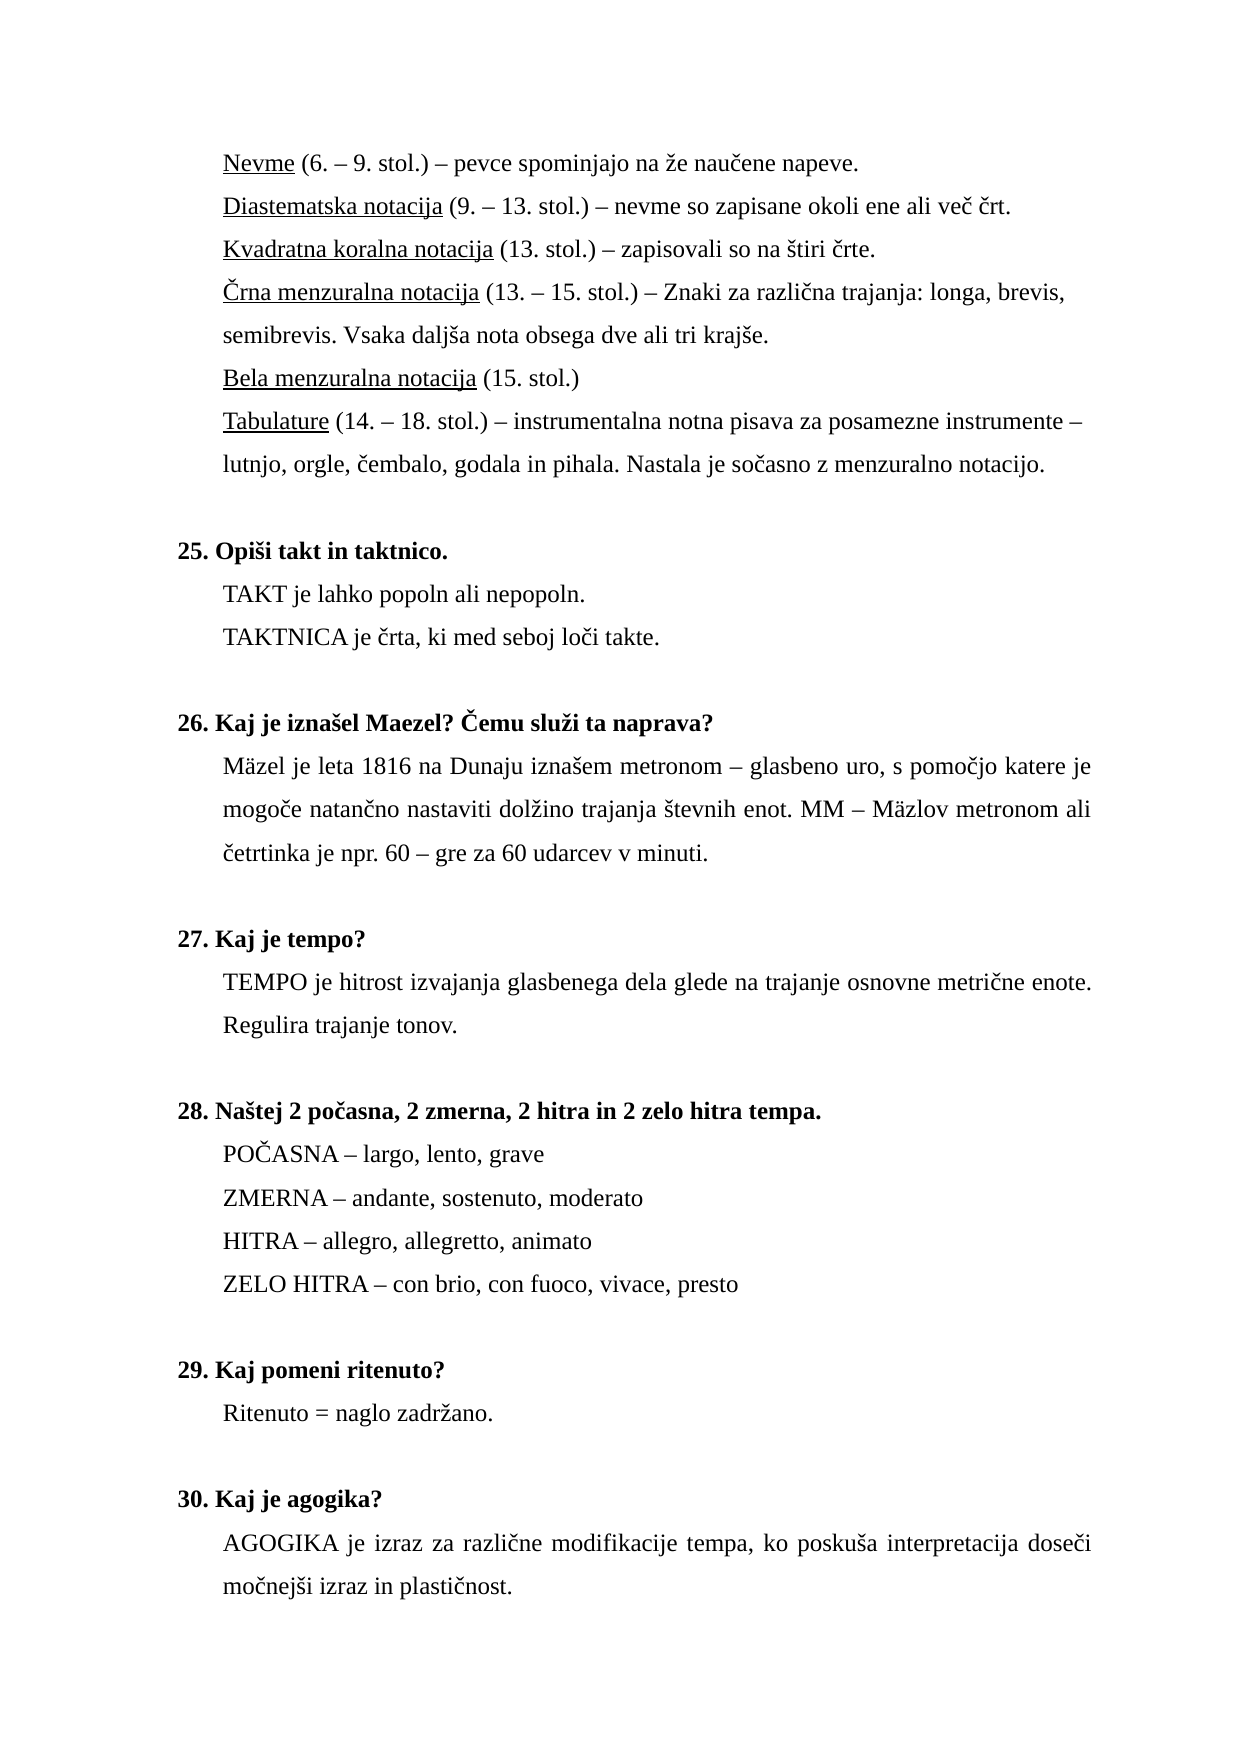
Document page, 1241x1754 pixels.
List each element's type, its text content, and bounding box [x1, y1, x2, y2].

list HITRA – allegro, allegretto, animato [223, 1226, 1093, 1254]
list Kvadratna koralna notacija (13. stol.) – zapisovali so na štiri črte. [223, 234, 1093, 263]
list Nevme (6. – 9. stol.) – pevce spominjajo na že naučene napeve. [223, 148, 1093, 176]
list POČASNA – largo, lento, grave [223, 1139, 1093, 1168]
list Kaj pomeni ritenuto? [177, 1355, 1093, 1384]
list ZELO HITRA – con brio, con fuoco, vivace, presto [223, 1269, 1093, 1298]
list Naštej 2 počasna, 2 zmerna, 2 hitra in 2 zelo hitra tempa. [177, 1096, 1093, 1125]
list Opiši takt in taktnico. [177, 536, 1093, 564]
list Kaj je tempo? [177, 924, 1093, 953]
list Bela menzuralna notacija (15. stol.) [223, 363, 1093, 392]
list TEMPO je hitrost izvajanja glasbenega dela glede na trajanje osnovne metrične enote. Regulira trajanje tonov. [223, 967, 1093, 1039]
list Kaj je agogika? [177, 1484, 1093, 1513]
list TAKTNICA je črta, ki med seboj loči takte. [223, 622, 1093, 651]
list Kaj je iznašel Maezel? Čemu služi ta naprava? [177, 708, 1093, 737]
list TAKT je lahko popoln ali nepopoln. [223, 579, 1093, 608]
list Tabulature (14. – 18. stol.) – instrumentalna notna pisava za posamezne instrumente – lutnjo, orgle, čembalo, godala in pihala. Nastala je sočasno z menzuralno notacijo. [223, 406, 1093, 478]
list AGOGIKA je izraz za različne modifikacije tempa, ko poskuša interpretacija doseči močnejši izraz in plastičnost. [223, 1528, 1093, 1599]
list Diastematska notacija (9. – 13. stol.) – nevme so zapisane okoli ene ali več črt. [223, 191, 1093, 219]
list ZMERNA – andante, sostenuto, moderato [223, 1183, 1093, 1211]
list Mäzel je leta 1816 na Dunaju iznašem metronom – glasbeno uro, s pomočjo katere je mogoče natančno nastaviti dolžino trajanja števnih enot. MM – Mäzlov metronom ali četrtinka je npr. 60 – gre za 60 udarcev v minuti. [223, 751, 1093, 866]
list Črna menzuralna notacija (13. – 15. stol.) – Znaki za različna trajanja: longa, brevis, semibrevis. Vsaka daljša nota obsega dve ali tri krajše. [223, 277, 1093, 349]
list Ritenuto = naglo zadržano. [223, 1398, 1093, 1427]
